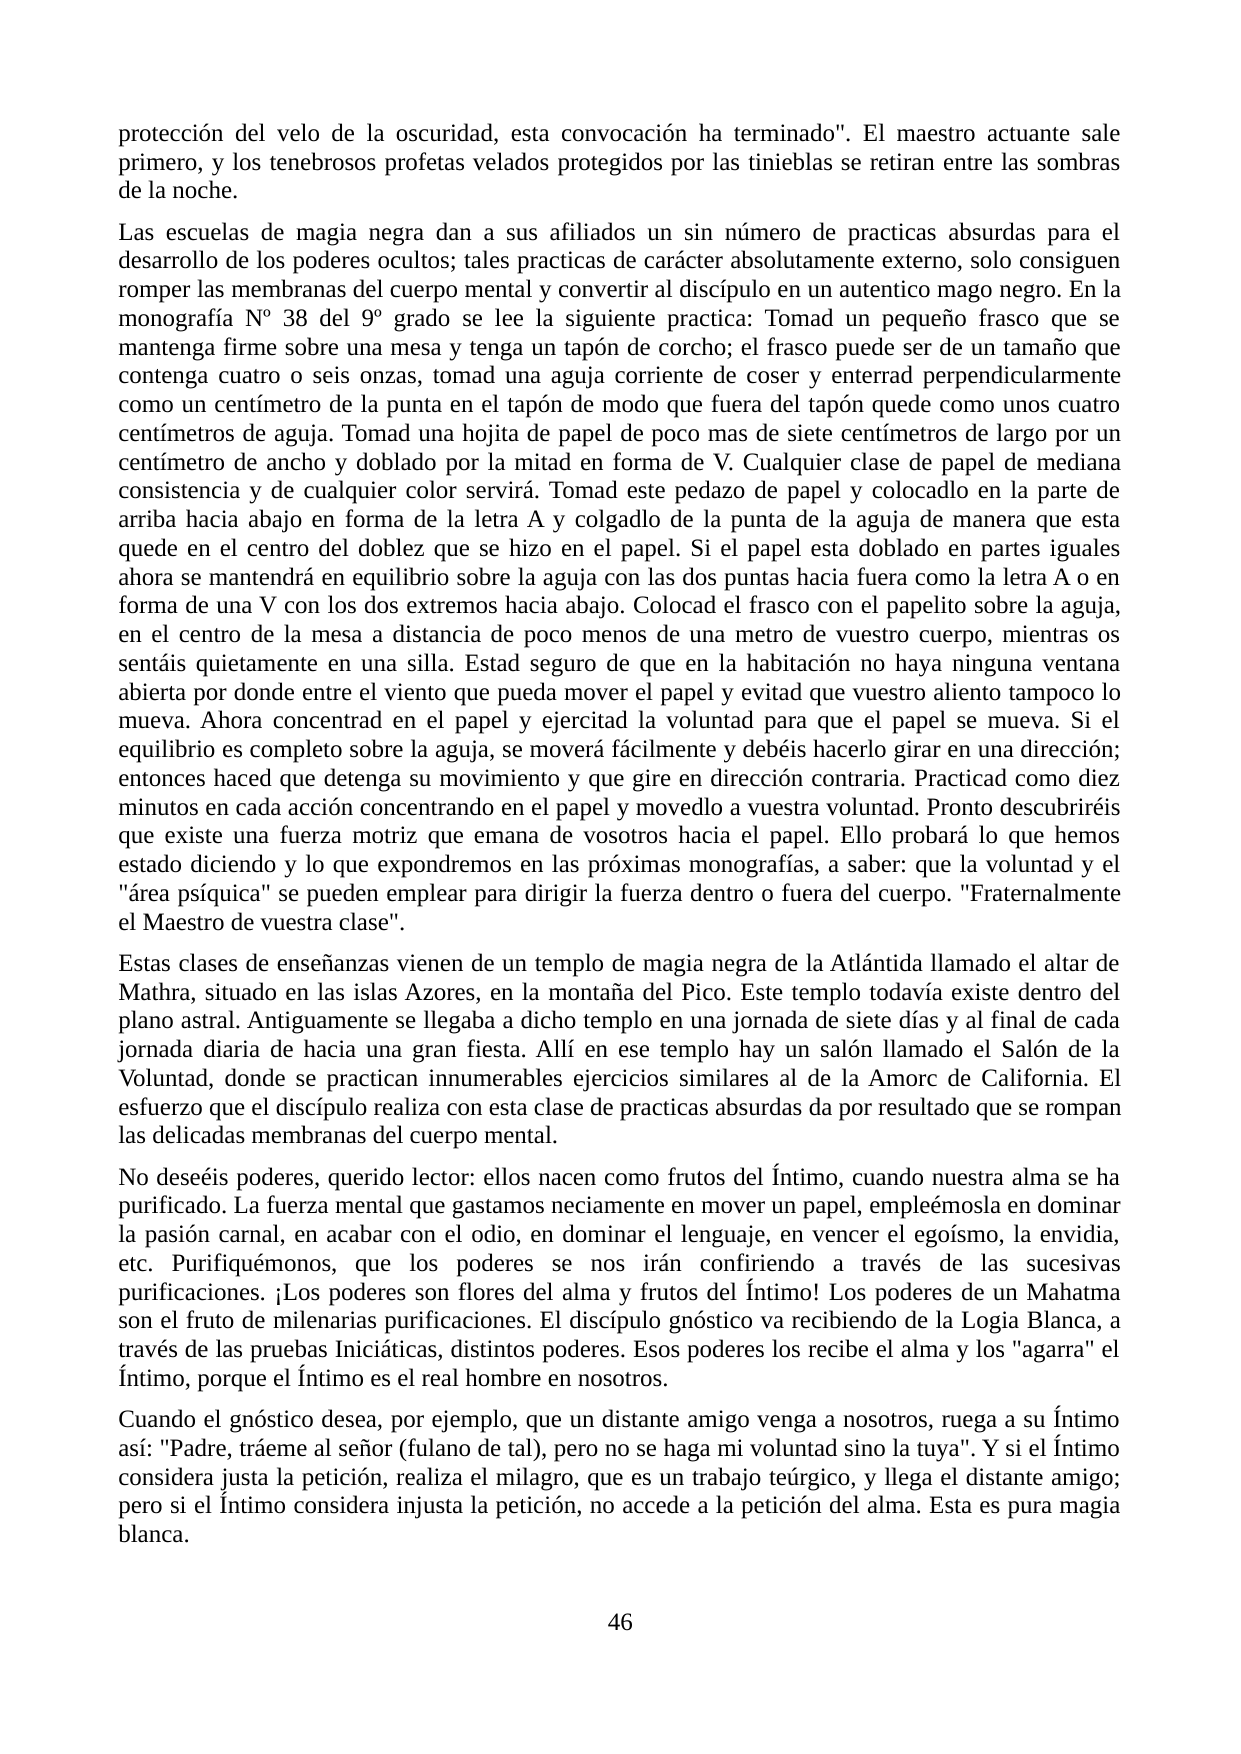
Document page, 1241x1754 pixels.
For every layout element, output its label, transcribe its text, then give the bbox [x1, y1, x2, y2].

text No deseéis poderes, querido lector: ellos nacen como frutos del Íntimo, cuando nuestra alma se ha purificado. La fuerza mental que gastamos neciamente en mover un papel, empleémosla en dominar la pasión carnal, en acabar con el odio, en dominar el lenguaje, en vencer el egoísmo, la envidia, etc. Purifiquémonos, que los poderes se nos irán confiriendo a través de las sucesivas purificaciones. ¡Los poderes son flores del alma y frutos del Íntimo! Los poderes de un Mahatma son el fruto de milenarias purificaciones. El discípulo gnóstico va recibiendo de la Logia Blanca, a través de las pruebas Iniciáticas, distintos poderes. Esos poderes los recibe el alma y los "agarra" el Íntimo, porque el Íntimo es el real hombre en nosotros. [118, 1162, 1122, 1392]
text Estas clases de enseñanzas vienen de un templo de magia negra de la Atlántida llamado el altar de Mathra, situado en las islas Azores, en la montaña del Pico. Este templo todavía existe dentro del plano astral. Antiguamente se llegaba a dicho templo en una jornada de siete días y al final de cada jornada diaria de hacia una gran fiesta. Allí en ese templo hay un salón llamado el Salón de la Voluntad, donde se practican innumerables ejercicios similares al de la Amorc de California. El esfuerzo que el discípulo realiza con esta clase de practicas absurdas da por resultado que se rompan las delicadas membranas del cuerpo mental. [118, 948, 1122, 1149]
text Cuando el gnóstico desea, por ejemplo, que un distante amigo venga a nosotros, ruega a su Íntimo así: "Padre, tráeme al señor (fulano de tal), pero no se haga mi voluntad sino la tuya". Y si el Íntimo considera justa la petición, realiza el milagro, que es un trabajo teúrgico, y llega el distante amigo; pero si el Íntimo considera injusta la petición, no accede a la petición del alma. Esta es pura magia blanca. [118, 1404, 1122, 1548]
text protección del velo de la oscuridad, esta convocación ha terminado". El maestro actuante sale primero, y los tenebrosos profetas velados protegidos por las tinieblas se retiran entre las sombras de la noche. [118, 118, 1122, 204]
text Las escuelas de magia negra dan a sus afiliados un sin número de practicas absurdas para el desarrollo de los poderes ocultos; tales practicas de carácter absolutamente externo, solo consiguen romper las membranas del cuerpo mental y convertir al discípulo en un autentico mago negro. En la monografía Nº 38 del 9º grado se lee la siguiente practica: Tomad un pequeño frasco que se mantenga firme sobre una mesa y tenga un tapón de corcho; el frasco puede ser de un tamaño que contenga cuatro o seis onzas, tomad una aguja corriente de coser y enterrad perpendicularmente como un centímetro de la punta en el tapón de modo que fuera del tapón quede como unos cuatro centímetros de aguja. Tomad una hojita de papel de poco mas de siete centímetros de largo por un centímetro de ancho y doblado por la mitad en forma de V. Cualquier clase de papel de mediana consistencia y de cualquier color servirá. Tomad este pedazo de papel y colocadlo en la parte de arriba hacia abajo en forma de la letra A y colgadlo de la punta de la aguja de manera que esta quede en el centro del doblez que se hizo en el papel. Si el papel esta doblado en partes iguales ahora se mantendrá en equilibrio sobre la aguja con las dos puntas hacia fuera como la letra A o en forma de una V con los dos extremos hacia abajo. Colocad el frasco con el papelito sobre la aguja, en el centro de la mesa a distancia de poco menos de una metro de vuestro cuerpo, mientras os sentáis quietamente en una silla. Estad seguro de que en la habitación no haya ninguna ventana abierta por donde entre el viento que pueda mover el papel y evitad que vuestro aliento tampoco lo mueva. Ahora concentrad en el papel y ejercitad la voluntad para que el papel se mueva. Si el equilibrio es completo sobre la aguja, se moverá fácilmente y debéis hacerlo girar en una dirección; entonces haced que detenga su movimiento y que gire en dirección contraria. Practicad como diez minutos en cada acción concentrando en el papel y movedlo a vuestra voluntad. Pronto descubriréis que existe una fuerza motriz que emana de vosotros hacia el papel. Ello probará lo que hemos estado diciendo y lo que expondremos en las próximas monografías, a saber: que la voluntad y el "área psíquica" se pueden emplear para dirigir la fuerza dentro o fuera del cuerpo. "Fraternalmente el Maestro de vuestra clase". [118, 217, 1122, 936]
